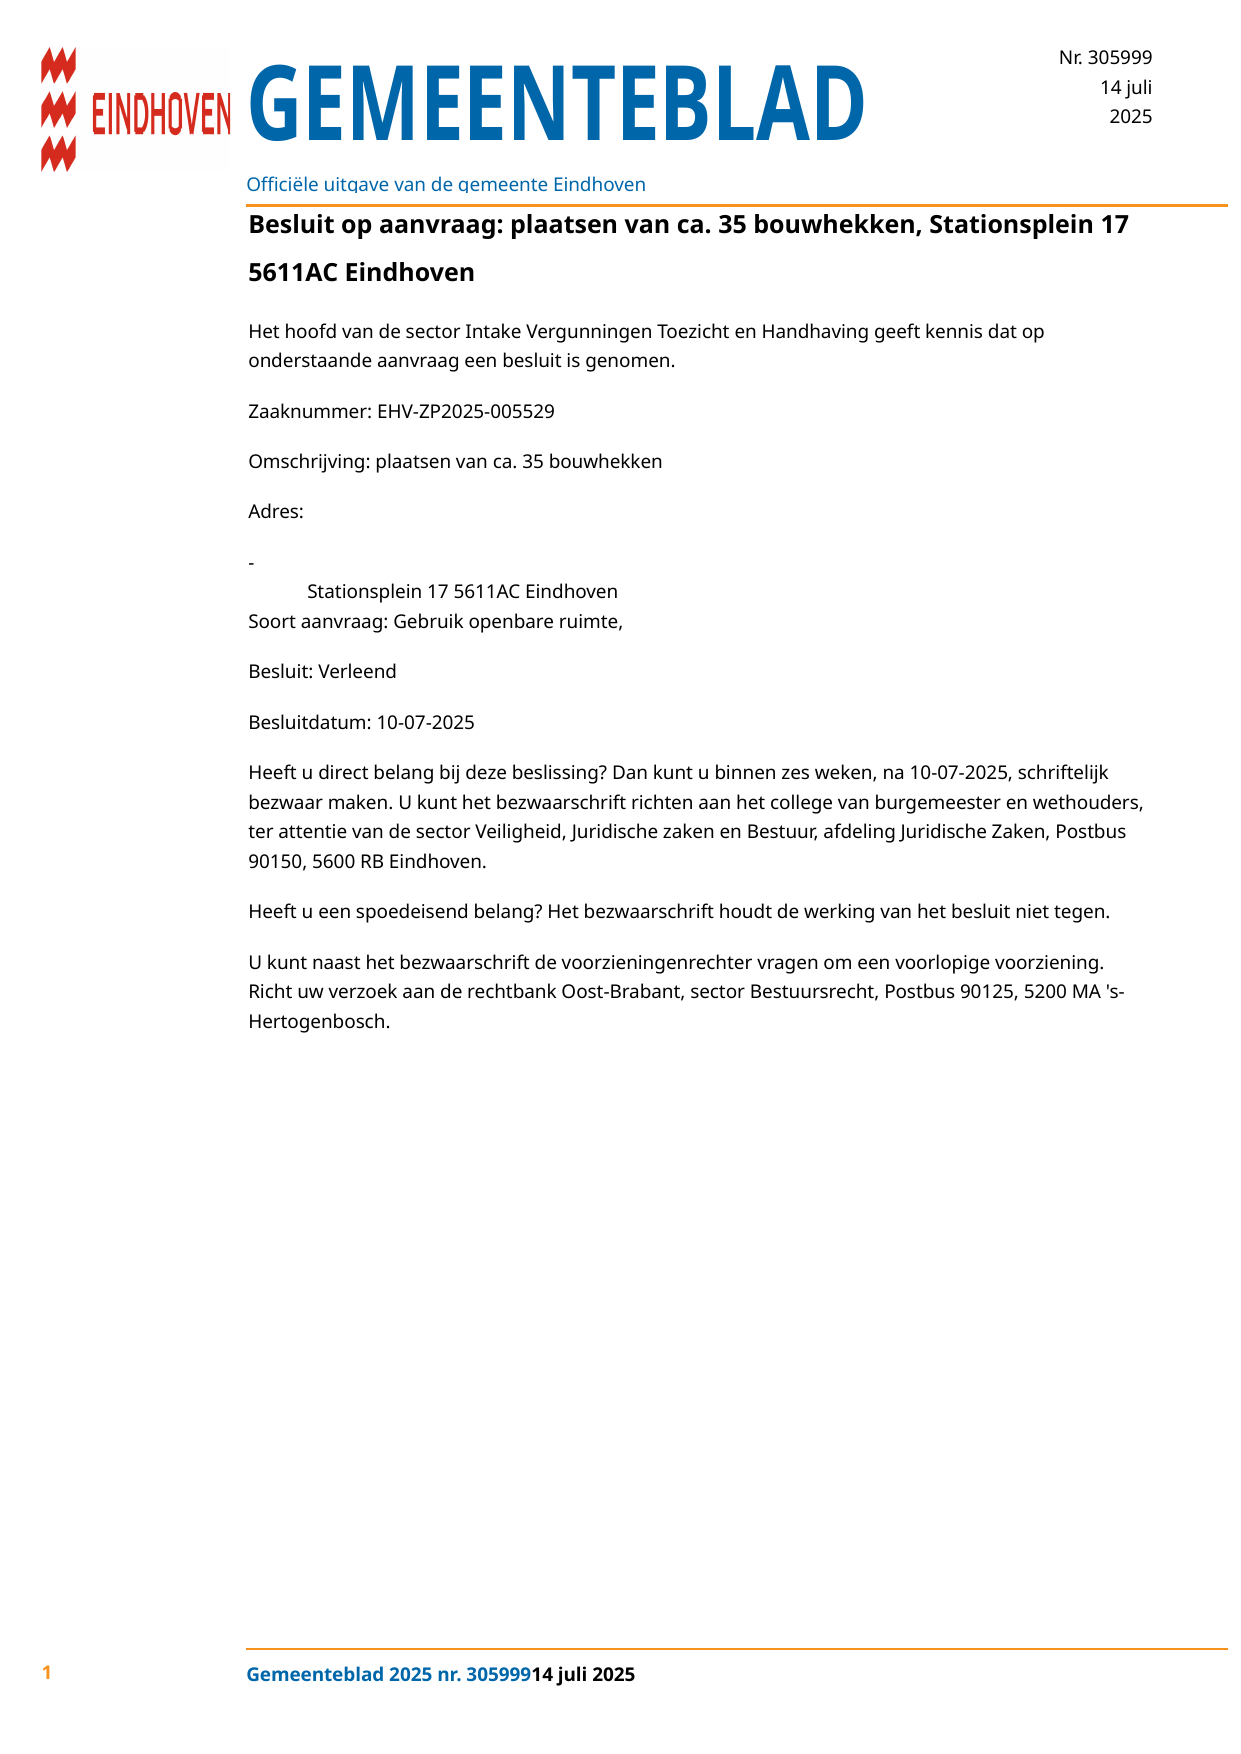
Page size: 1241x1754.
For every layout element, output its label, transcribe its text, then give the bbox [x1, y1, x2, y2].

text Het hoofd van de sector Intake Vergunningen Toezicht en Handhaving geeft kennis dat op onderstaande aanvraag een besluit is genomen. [248, 318, 1152, 373]
text Zaaknummer: EHV-ZP2025-005529 [248, 398, 1152, 424]
text U kunt naast het bezwaarschrift de voorzieningenrechter vragen om een voorlopige voorziening. Richt uw verzoek aan de rechtbank Oost-Brabant, sector Bestuursrecht, Postbus 90125, 5200 MA 's-Hertogenbosch. [248, 949, 1152, 1034]
text Heeft u direct belang bij deze beslissing? Dan kunt u binnen zes weken, na 10-07-2025, schriftelijk bezwaar maken. U kunt het bezwaarschrift richten aan het college van burgemeester en wethouders, ter attentie van de sector Veiligheid, Juridische zaken en Bestuur, afdeling Juridische Zaken, Postbus 90150, 5600 RB Eindhoven. [248, 759, 1152, 874]
text Omschrijving: plaatsen van ca. 35 bouwhekken [248, 448, 1152, 474]
text Soort aanvraag: Gebruik openbare ruimte, [248, 608, 1152, 634]
text Besluit: Verleend [248, 659, 1152, 684]
text Heeft u een spoedeisend belang? Het bezwaarschrift houdt de werking van het besluit niet tegen. [248, 899, 1152, 924]
text Besluitdatum: 10-07-2025 [248, 709, 1152, 735]
text Adres: [248, 499, 1152, 524]
picture [41, 47, 231, 172]
list Stationsplein 17 5611AC Eindhoven [248, 579, 1152, 604]
text Besluit op aanvraag: plaatsen van ca. 35 bouwhekken, Stationsplein 17 5611AC Eindhoven [248, 207, 1152, 288]
